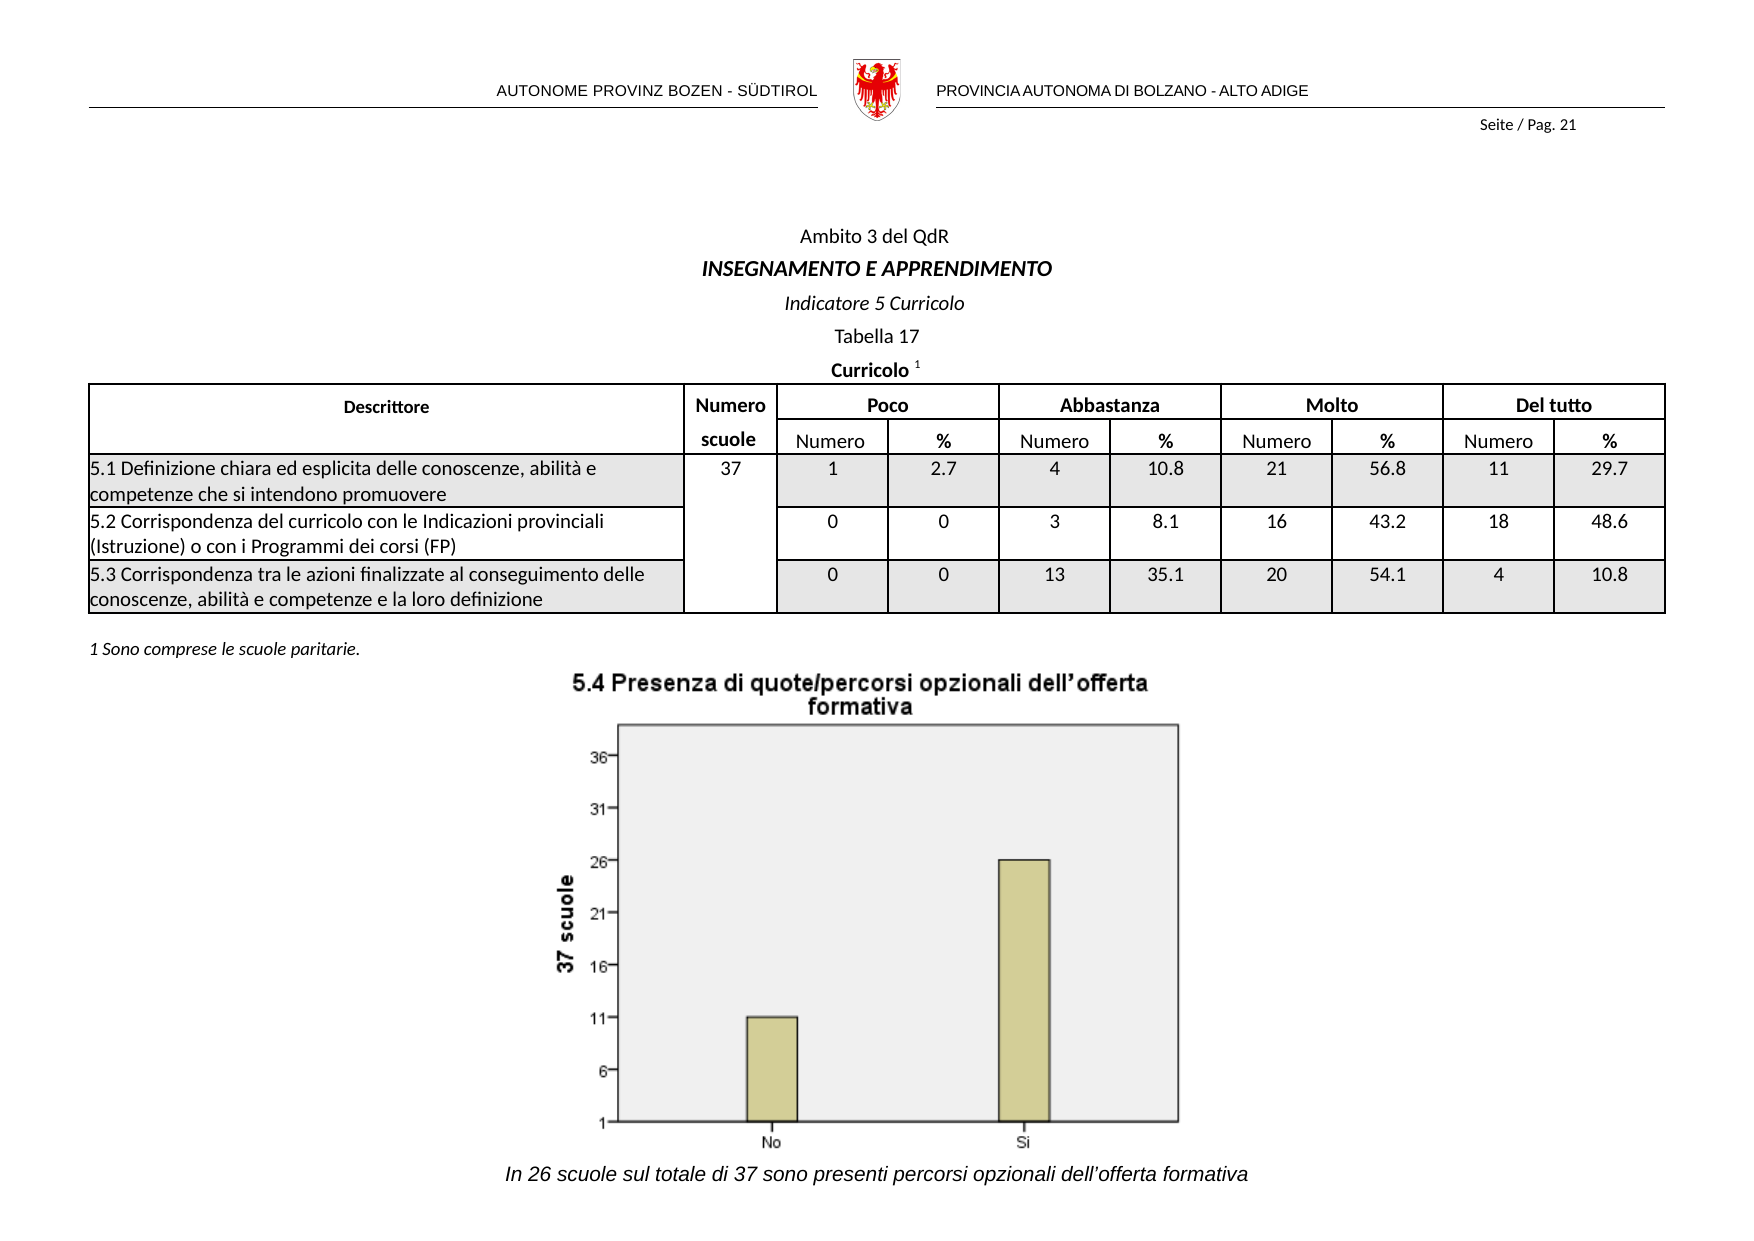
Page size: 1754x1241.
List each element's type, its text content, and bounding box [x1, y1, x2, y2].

table_cell 0 [778, 561, 887, 612]
text 1 Sono comprese le scuole paritarie. [88, 637, 1665, 660]
table_cell 5.1 Definizione chiara ed esplicita delle conoscenze, abilità e competenze che si intendono promuovere [90, 455, 683, 506]
table_cell 29.7 [1555, 455, 1664, 506]
table_cell 0 [778, 508, 887, 559]
table_cell Poco [778, 385, 998, 418]
table_cell % [1333, 420, 1442, 453]
table_cell % [889, 420, 998, 453]
table_cell 11 [1444, 455, 1553, 506]
table_cell % [1555, 420, 1664, 453]
table_cell Del tutto [1444, 385, 1664, 418]
table_cell 3 [1000, 508, 1109, 559]
table_cell Numero [1222, 420, 1331, 453]
table_cell 43.2 [1333, 508, 1442, 559]
table_cell 35.1 [1111, 561, 1220, 612]
table_cell 48.6 [1555, 508, 1664, 559]
table_cell 20 [1222, 561, 1331, 612]
table_cell Descrittore [90, 385, 683, 453]
table_cell 10.8 [1555, 561, 1664, 612]
table_cell 54.1 [1333, 561, 1442, 612]
table_cell 5.2 Corrispondenza del curricolo con le Indicazioni provinciali (Istruzione) o con i Programmi dei corsi (FP) [90, 508, 683, 559]
table_cell Numero scuole [685, 385, 776, 453]
table_cell 0 [889, 561, 998, 612]
table_cell 1 [778, 455, 887, 506]
table_cell Numero [778, 420, 887, 453]
table_cell Molto [1222, 385, 1442, 418]
table_header Ambito 3 del QdR INSEGNAMENTO E APPRENDIMENTO Indicatore 5 Curricolo Tabella 17 Curricolo 1 [89, 224, 1665, 382]
table_cell 13 [1000, 561, 1109, 612]
table_cell Numero [1000, 420, 1109, 453]
picture [853, 59, 901, 121]
table_cell Numero [1444, 420, 1553, 453]
table_cell Abbastanza [1000, 385, 1220, 418]
table_cell 37 [685, 455, 776, 612]
table_cell 10.8 [1111, 455, 1220, 506]
table_cell 4 [1444, 561, 1553, 612]
table_cell 8.1 [1111, 508, 1220, 559]
table_cell 4 [1000, 455, 1109, 506]
table_cell 18 [1444, 508, 1553, 559]
picture [541, 660, 1213, 1163]
table_cell 0 [889, 508, 998, 559]
text In 26 scuole sul totale di 37 sono presenti percorsi opzionali dell’offerta formativa [88, 1162, 1665, 1186]
table_cell 56.8 [1333, 455, 1442, 506]
table_cell 16 [1222, 508, 1331, 559]
table_cell 2.7 [889, 455, 998, 506]
table_cell % [1111, 420, 1220, 453]
table_cell 5.3 Corrispondenza tra le azioni finalizzate al conseguimento delle conoscenze, abilità e competenze e la loro definizione [90, 561, 683, 612]
table_cell 21 [1222, 455, 1331, 506]
